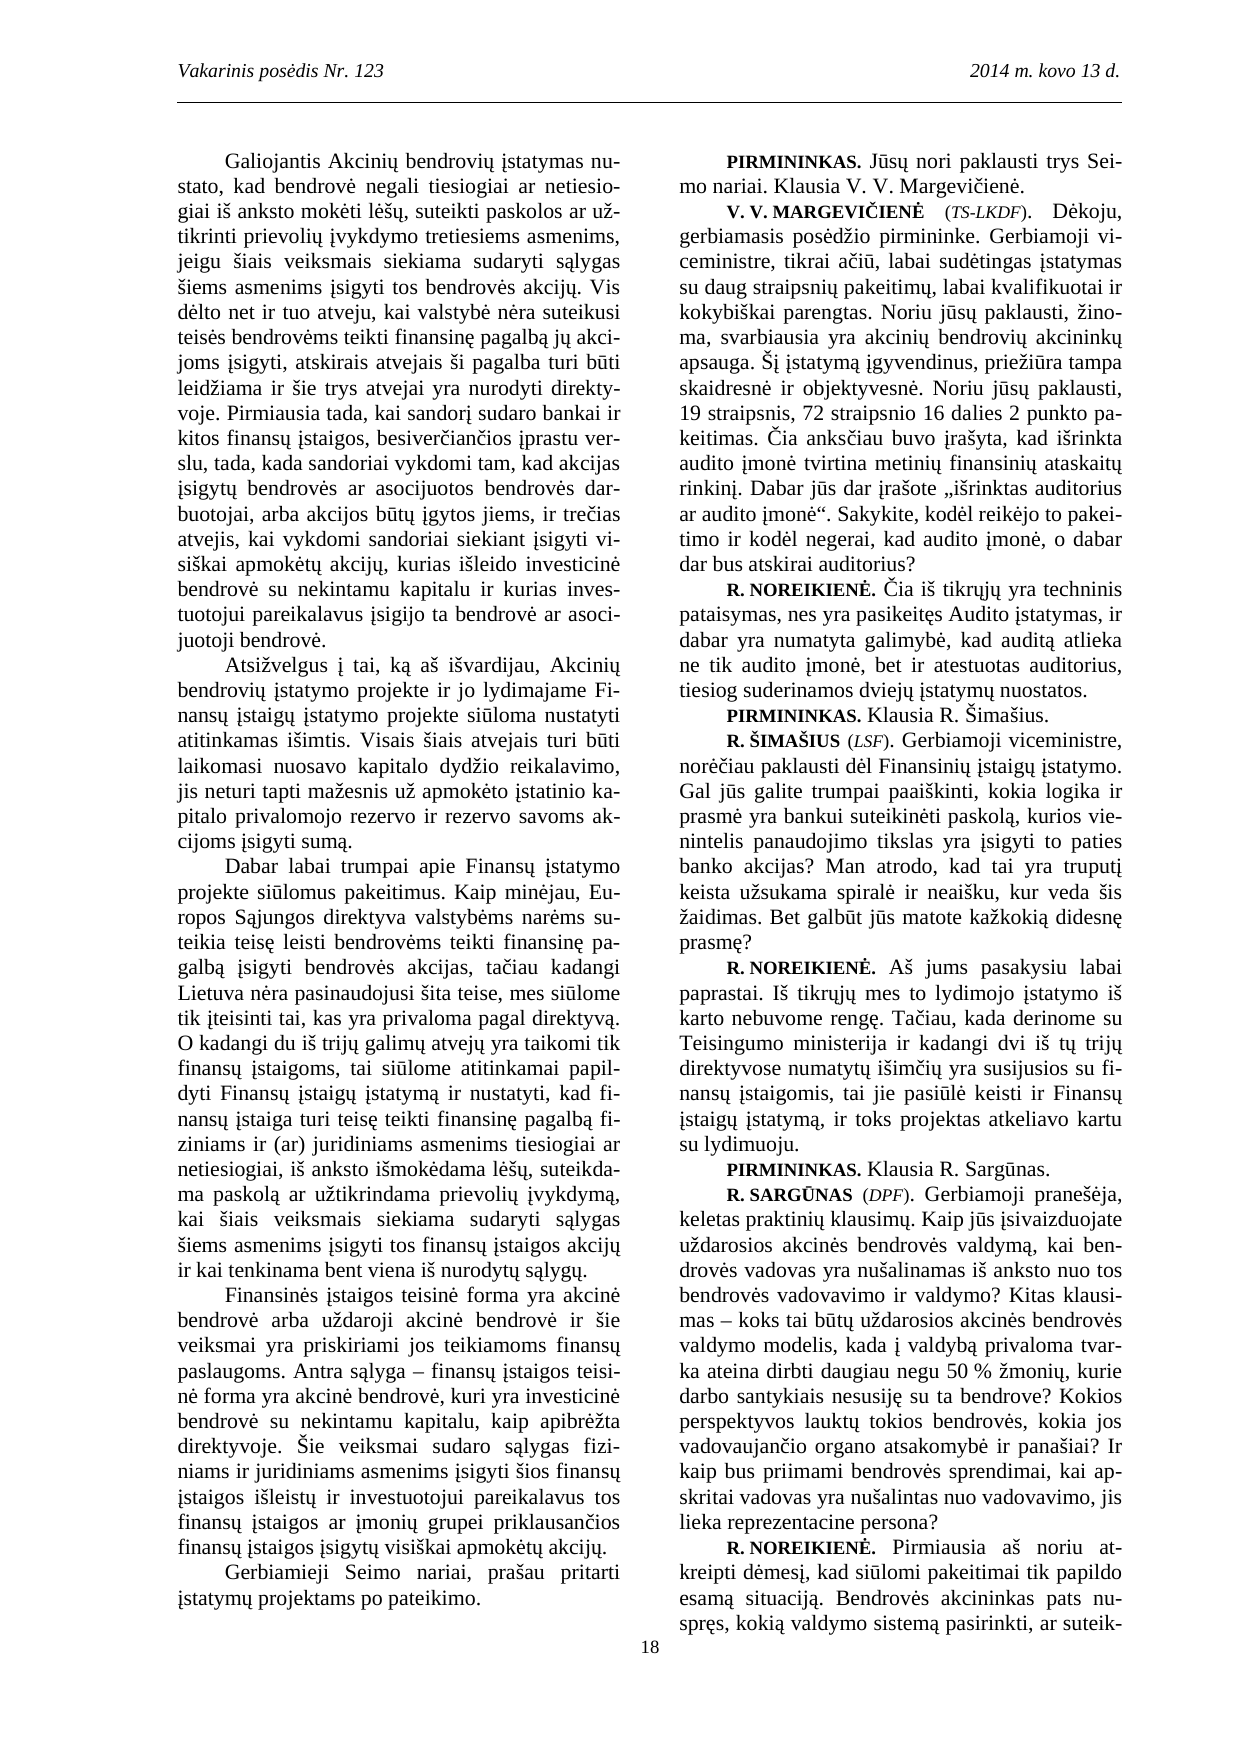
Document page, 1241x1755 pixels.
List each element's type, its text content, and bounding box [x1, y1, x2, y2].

text V. V. MARGEVIČIENĖ (TS-LKDF). Dė­ko­ju, ger­bia­ma­sis po­sė­džio pir­mi­nin­ke. Ger­bia­mo­ji vi­ce­mi­nist­re, tik­rai ačiū, la­bai su­dė­tin­gas įsta­ty­mas su daug straips­nių pa­kei­ti­mų, la­bai kva­li­fi­kuo­tai ir ko­ky­biš­kai pa­reng­tas. No­riu jū­sų pa­klaus­ti, ži­no­ma, svar­biau­sia yra ak­ci­nių ben­dro­vių ak­ci­nin­kų ap­sau­ga. Šį įsta­ty­mą įgy­ven­di­nus, prie­žiū­ra tam­pa skaid­res­nė ir ob­jek­ty­ves­nė. No­riu jū­sų pa­klaus­ti, 19 straips­nis, 72 straips­nio 16 da­lies 2 punk­to pa­kei­ti­mas. Čia anks­čiau bu­vo įra­šy­ta, kad iš­rink­ta au­di­to įmo­nė tvir­ti­na me­ti­nių fi­nan­si­nių ata­skai­tų rin­ki­nį. Da­bar jūs dar įra­šo­te „iš­rink­tas au­di­to­rius ar au­di­to įmo­nė“. Sa­ky­ki­te, ko­dėl rei­kė­jo to pa­kei­ti­mo ir ko­dėl ne­ge­rai, kad au­di­to įmo­nė, o da­bar dar bus at­ski­rai au­di­to­rius? [679, 198, 1122, 576]
text R. NOREIKIENĖ. Aš jums pa­sa­ky­siu la­bai pa­pras­tai. Iš tik­rų­jų mes to ly­di­mo­jo įsta­ty­mo iš kar­to ne­bu­vo­me ren­gę. Ta­čiau, ka­da de­ri­no­me su Tei­sin­gu­mo mi­nis­te­ri­ja ir ka­dan­gi dvi iš tų tri­jų di­rek­ty­vo­se nu­ma­ty­tų iš­im­čių yra su­si­ju­sios su fi­nan­sų įstai­go­mis, tai jie pa­siū­lė keis­ti ir Fi­nan­sų įstai­gų įsta­ty­mą, ir toks pro­jek­tas at­ke­lia­vo kar­tu su ly­di­muo­ju. [679, 954, 1122, 1156]
text R. SARGŪNAS (DPF). Ger­bia­mo­ji pra­ne­šė­ja, ke­le­tas prak­ti­nių klau­si­mų. Kaip jūs įsi­vaiz­duo­ja­te už­da­ro­sios ak­ci­nės ben­dro­vės val­dy­mą, kai ben­dro­vės va­do­vas yra nu­ša­li­na­mas iš anks­to nuo tos ben­dro­vės va­do­va­vi­mo ir val­dy­mo? Ki­tas klau­si­mas – koks tai bū­tų už­da­ro­sios ak­ci­nės ben­dro­vės val­dy­mo mo­de­lis, ka­da į val­dy­bą pri­va­lo­ma tvar­ka at­ei­na dirb­ti dau­giau ne­gu 50 % žmo­nių, ku­rie dar­bo san­ty­kiais ne­su­si­ję su ta ben­dro­ve? Ko­kios per­spek­ty­vos lauk­tų to­kios ben­dro­vės, ko­kia jos va­do­vau­jan­čio or­ga­no at­sa­ko­my­bė ir pa­na­šiai? Ir kaip bus pri­ima­mi ben­dro­vės spren­di­mai, kai ap­skri­tai va­do­vas yra nu­ša­lin­tas nuo va­do­va­vi­mo, jis lie­ka rep­re­zen­ta­ci­ne per­so­na? [679, 1181, 1122, 1534]
text At­si­žvel­gus į tai, ką aš iš­var­di­jau, Ak­ci­nių ben­dro­vių įsta­ty­mo pro­jek­te ir jo ly­di­ma­ja­me Fi­nan­sų įstai­gų įsta­ty­mo pro­jek­te siū­lo­ma nu­sta­ty­ti ati­tin­ka­mas iš­im­tis. Vi­sais šiais at­ve­jais tu­ri bū­ti lai­ko­ma­si nuo­sa­vo ka­pi­ta­lo dy­džio rei­ka­la­vi­mo, jis ne­tu­ri tap­ti ma­žes­nis už ap­mo­kė­to įsta­ti­nio ka­pi­ta­lo pri­va­lo­mo­jo re­zer­vo ir re­zer­vo sa­voms ak­ci­joms įsi­gy­ti su­mą. [177, 652, 620, 853]
text Da­bar la­bai trum­pai apie Fi­nan­sų įsta­ty­mo pro­jek­te siū­lo­mus pa­kei­ti­mus. Kaip mi­nė­jau, Eu­ro­pos Są­jun­gos di­rek­ty­va vals­ty­bėms na­rėms su­tei­kia tei­sę leis­ti ben­dro­vėms teik­ti fi­nan­si­nę pa­gal­bą įsi­gy­ti ben­dro­vės ak­ci­jas, ta­čiau ka­dan­gi Lie­tu­va nė­ra pa­si­nau­do­ju­si ši­ta tei­se, mes siū­lo­me tik įtei­sin­ti tai, kas yra pri­va­lo­ma pa­gal di­rek­ty­vą. O ka­dan­gi du iš tri­jų ga­li­mų at­ve­jų yra tai­ko­mi tik fi­nan­sų įstai­goms, tai siū­lo­me ati­tin­ka­mai pa­pil­dy­ti Fi­nan­sų įstai­gų įsta­ty­mą ir nu­sta­ty­ti, kad fi­nan­sų įstai­ga tu­ri tei­sę teik­ti fi­nan­si­nę pa­gal­bą fi­zi­niams ir (ar) ju­ri­di­niams as­me­nims tie­sio­giai ar ne­tie­sio­giai, iš anks­to iš­mo­kė­da­ma lė­šų, su­teik­da­ma pa­sko­lą ar už­tik­rin­da­ma prie­vo­lių įvyk­dy­mą, kai šiais veiks­mais sie­kia­ma su­da­ry­ti są­ly­gas šiems as­me­nims įsi­gy­ti tos fi­nan­sų įstai­gos ak­ci­jų ir kai ten­ki­na­ma bent vie­na iš nu­ro­dy­tų są­ly­gų. [177, 853, 620, 1282]
text Ga­lio­jan­tis Ak­ci­nių ben­dro­vių įsta­ty­mas nu­sta­to, kad ben­dro­vė ne­ga­li tie­sio­giai ar ne­tie­sio­giai iš anks­to mo­kė­ti lė­šų, su­teik­ti pa­sko­los ar už­tik­rin­ti prie­vo­lių įvyk­dy­mo tre­tie­siems as­me­nims, jei­gu šiais veiks­mais sie­kia­ma su­da­ry­ti są­ly­gas šiems as­me­nims įsi­gy­ti tos ben­dro­vės ak­ci­jų. Vis dėl­to net ir tuo at­ve­ju, kai vals­ty­bė nė­ra su­tei­ku­si tei­sės ben­dro­vėms teik­ti fi­nan­si­nę pa­gal­bą jų ak­ci­joms įsi­gy­ti, at­ski­rais at­ve­jais ši pa­gal­ba tu­ri bū­ti lei­džia­ma ir šie trys at­ve­jai yra nu­ro­dy­ti di­rek­ty­vo­je. Pir­miau­sia ta­da, kai san­do­rį su­da­ro ban­kai ir ki­tos fi­nan­sų įstai­gos, be­si­ver­čian­čios įpras­tu ver­slu, ta­da, ka­da san­do­riai vyk­do­mi tam, kad ak­ci­jas įsi­gy­tų ben­dro­vės ar aso­ci­juo­tos ben­dro­vės dar­buo­to­jai, ar­ba ak­ci­jos bū­tų įgy­tos jiems, ir tre­čias at­ve­jis, kai vyk­do­mi san­do­riai sie­kiant įsi­gy­ti vi­siš­kai ap­mo­kė­tų ak­ci­jų, ku­rias iš­lei­do in­ves­ti­ci­nė ben­dro­vė su ne­kin­ta­mu ka­pi­ta­lu ir ku­rias in­ves­tuo­to­jui pa­rei­ka­la­vus įsi­gi­jo ta ben­dro­vė ar aso­ci­juo­to­ji ben­dro­vė. [177, 148, 620, 652]
text PIRMININKAS. Jū­sų no­ri pa­klaus­ti trys Sei­mo na­riai. Klau­sia V. V. Mar­ge­vi­čie­nė. [679, 148, 1122, 198]
text PIRMININKAS. Klau­sia R. Sar­gū­nas. [679, 1156, 1122, 1181]
text PIRMININKAS. Klau­sia R. Ši­ma­šius. [679, 702, 1122, 727]
text R. NOREIKIENĖ. Čia iš tik­rų­jų yra tech­ni­nis pa­tai­sy­mas, nes yra pa­si­kei­tęs Au­di­to įsta­ty­mas, ir da­bar yra nu­ma­ty­ta ga­li­my­bė, kad au­di­tą at­lie­ka ne tik au­di­to įmo­nė, bet ir ates­tuo­tas au­di­to­rius, tie­siog su­de­ri­na­mos dvie­jų įsta­ty­mų nuo­sta­tos. [679, 576, 1122, 702]
text R. NOREIKIENĖ. Pir­miau­sia aš no­riu at­kreip­ti dė­me­sį, kad siū­lo­mi pa­kei­ti­mai tik pa­pil­do esa­mą si­tu­a­ci­ją. Ben­dro­vės ak­ci­nin­kas pats nu­spręs, ko­kią val­dy­mo sis­te­mą pa­si­rink­ti, ar su­teik­ [679, 1534, 1122, 1635]
text Ger­bia­mie­ji Sei­mo na­riai, pra­šau pri­tar­ti įsta­ty­mų pro­jek­tams po pa­tei­ki­mo. [177, 1559, 620, 1610]
text R. ŠIMAŠIUS (LSF). Ger­bia­mo­ji vi­ce­mi­nist­re, no­rė­čiau pa­klaus­ti dėl Fi­nan­si­nių įstai­gų įsta­ty­mo. Gal jūs ga­li­te trum­pai pa­aiš­kin­ti, ko­kia lo­gi­ka ir pras­mė yra ban­kui su­tei­ki­nė­ti pa­sko­lą, ku­rios vie­nin­te­lis pa­nau­do­ji­mo tiks­las yra įsi­gy­ti to pa­ties ban­ko ak­ci­jas? Man at­ro­do, kad tai yra tru­pu­tį keis­ta už­su­ka­ma spi­ra­lė ir ne­aiš­ku, kur ve­da šis žai­di­mas. Bet gal­būt jūs ma­to­te kaž­ko­kią di­des­nę pras­mę? [679, 727, 1122, 954]
text Fi­nan­si­nės įstai­gos tei­si­nė for­ma yra ak­ci­nė ben­dro­vė ar­ba už­da­ro­ji ak­ci­nė ben­dro­vė ir šie veiks­mai yra pri­ski­ria­mi jos tei­kia­moms fi­nan­sų pa­slau­goms. An­tra są­ly­ga – fi­nan­sų įstai­gos tei­si­nė for­ma yra ak­ci­nė ben­dro­vė, ku­ri yra in­ves­ti­ci­nė ben­dro­vė su ne­kin­ta­mu ka­pi­ta­lu, kaip api­brėž­ta di­rek­ty­vo­je. Šie veiks­mai su­da­ro są­ly­gas fi­zi­niams ir ju­ri­di­niams as­me­nims įsi­gy­ti šios fi­nan­sų įstai­gos iš­leis­tų ir in­ves­tuo­to­jui pa­rei­ka­la­vus tos fi­nan­sų įstai­gos ar įmo­nių gru­pei pri­klau­san­čios fi­nan­sų įstai­gos įsi­gy­tų vi­siš­kai ap­mo­kė­tų ak­ci­jų. [177, 1282, 620, 1559]
